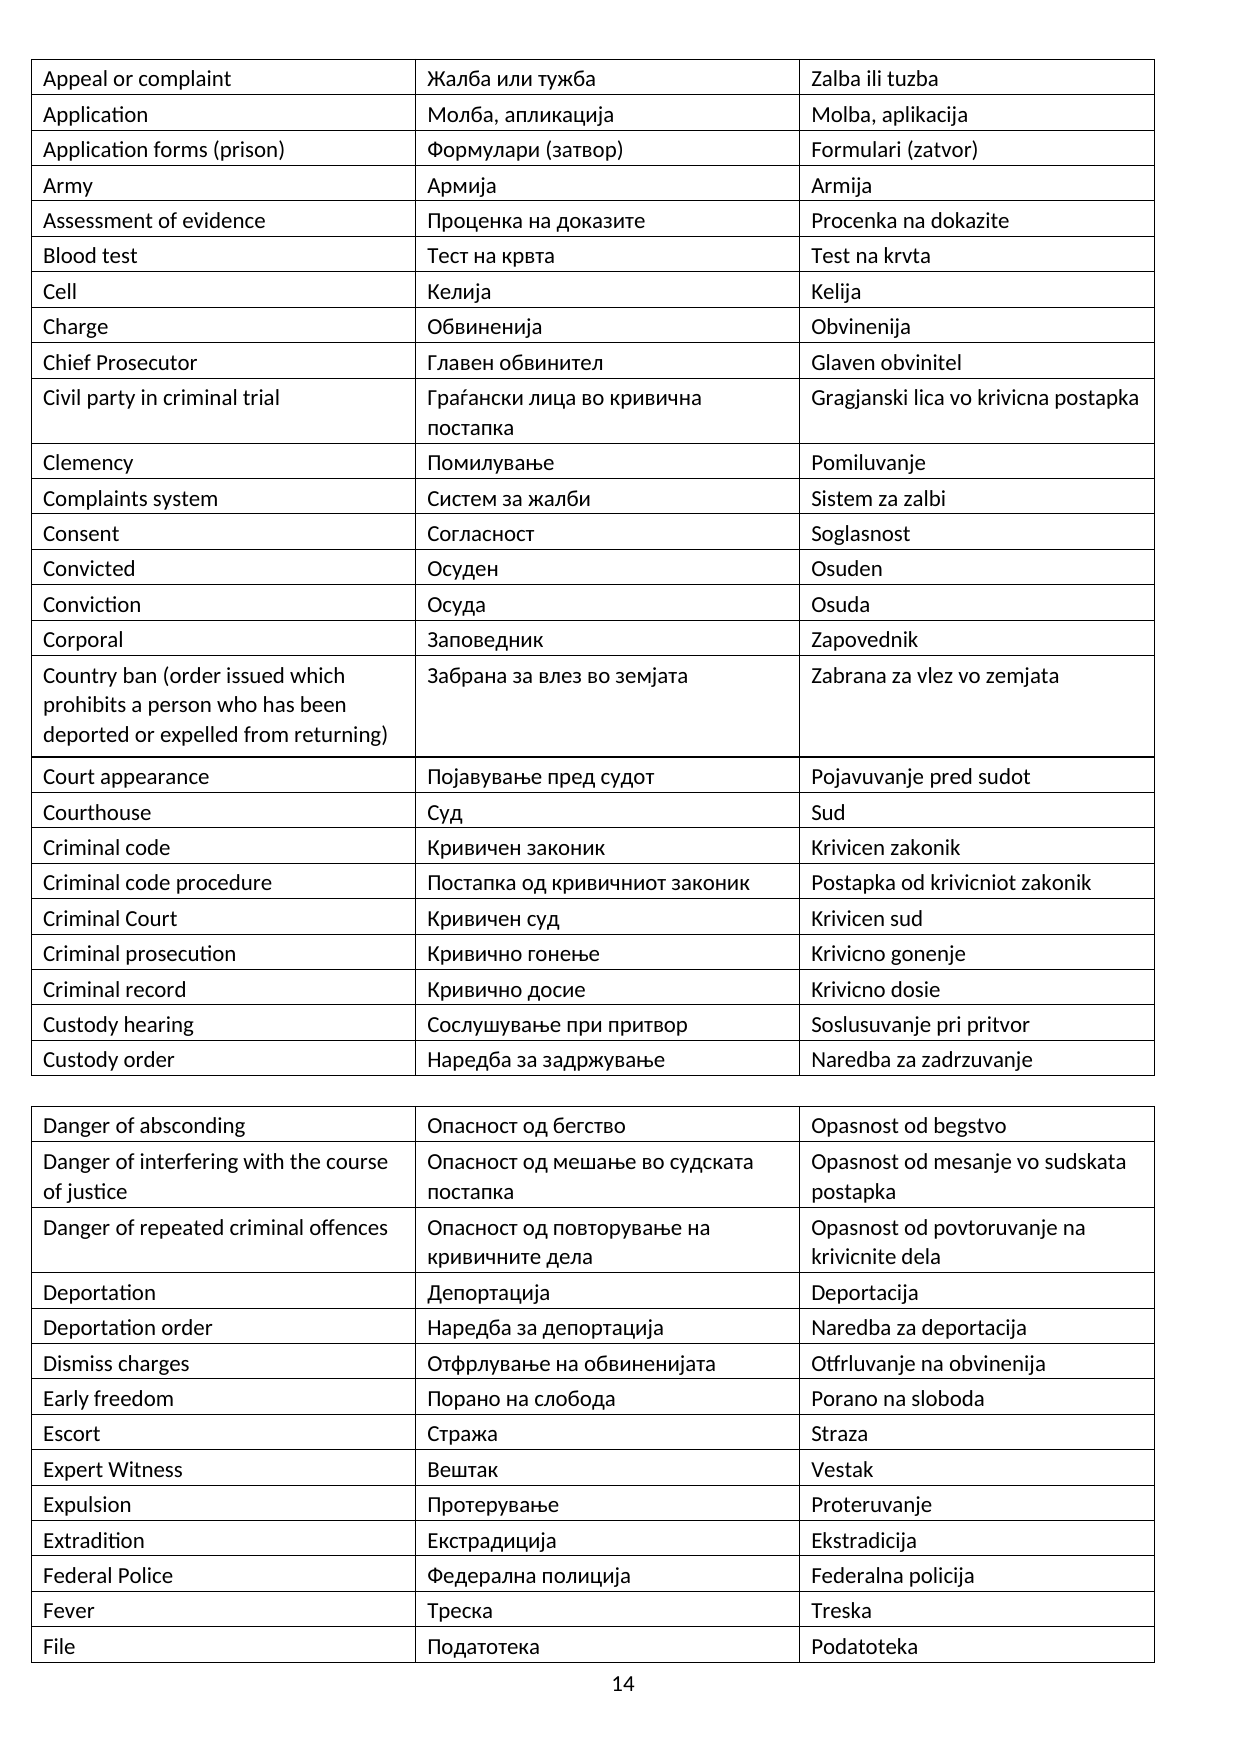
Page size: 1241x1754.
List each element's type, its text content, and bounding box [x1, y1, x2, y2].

table_cell Application forms (prison) [32, 131, 415, 165]
table_cell Sud [800, 793, 1154, 827]
table_cell Krivicen zakonik [800, 828, 1154, 863]
table_cell Obvinenija [800, 308, 1154, 342]
table_cell Criminal prosecution [32, 935, 415, 969]
table_cell Податотека [416, 1627, 799, 1662]
table_cell Отфрлување на обвиненијата [416, 1344, 799, 1378]
table_cell Appeal or complaint [32, 60, 415, 94]
table_cell Граѓански лица во кривична постапка [416, 379, 799, 442]
table_cell Deportation [32, 1273, 415, 1307]
table_cell Krivicen sud [800, 899, 1154, 933]
table_cell Систем за жалби [416, 479, 799, 513]
table_cell Осуден [416, 550, 799, 584]
table_cell Civil party in criminal trial [32, 379, 415, 442]
table_cell Porano na sloboda [800, 1379, 1154, 1414]
table_cell Сослушување при притвор [416, 1005, 799, 1040]
table_cell Proteruvanje [800, 1486, 1154, 1520]
table_cell Corporal [32, 621, 415, 655]
table_header Danger of absconding [32, 1107, 415, 1141]
table_cell Custody order [32, 1041, 415, 1075]
table_cell Treska [800, 1592, 1154, 1626]
table_cell Kelija [800, 272, 1154, 307]
table_cell Опасност од повторување на кривичните дела [416, 1208, 799, 1272]
table_cell Convicted [32, 550, 415, 584]
table_header Opasnost od begstvo [800, 1107, 1154, 1141]
table_cell Суд [416, 793, 799, 827]
table_cell Fever [32, 1592, 415, 1626]
table_cell Federalna policija [800, 1556, 1154, 1591]
table_cell Test na krvta [800, 237, 1154, 271]
table_cell Кривичен законик [416, 828, 799, 863]
table_cell Порано на слобода [416, 1379, 799, 1414]
table_cell Проценка на доказите [416, 201, 799, 236]
table_cell Кривично гонење [416, 935, 799, 969]
table_cell Dismiss charges [32, 1344, 415, 1378]
table_cell Депортација [416, 1273, 799, 1307]
table_cell Krivicno gonenje [800, 935, 1154, 969]
table_cell Келија [416, 272, 799, 307]
table_cell Согласност [416, 514, 799, 549]
table_cell Забрана за влез во земјата [416, 656, 799, 756]
table_cell Danger of repeated criminal offences [32, 1208, 415, 1272]
table_cell Krivicno dosie [800, 970, 1154, 1004]
table_cell Протерување [416, 1486, 799, 1520]
table_cell Osuden [800, 550, 1154, 584]
table_cell Федерална полиција [416, 1556, 799, 1591]
table_cell Кривично досие [416, 970, 799, 1004]
table_cell Expulsion [32, 1486, 415, 1520]
table_cell Opasnost od povtoruvanje na krivicnite dela [800, 1208, 1154, 1272]
table_cell Формулари (затвор) [416, 131, 799, 165]
table_cell Custody hearing [32, 1005, 415, 1040]
table_cell Појавување пред судот [416, 758, 799, 792]
table_cell Opasnost od mesanje vo sudskata postapka [800, 1142, 1154, 1207]
table_cell Екстрадиција [416, 1521, 799, 1555]
table_cell Жалба или тужба [416, 60, 799, 94]
table_cell Court appearance [32, 758, 415, 792]
table_cell Постапка од кривичниот законик [416, 864, 799, 898]
table_cell Тест на крвта [416, 237, 799, 271]
table_cell Наредба за депортација [416, 1309, 799, 1343]
table_cell Кривичен суд [416, 899, 799, 933]
table_cell Country ban (order issued which prohibits a person who has been deported or expelled from returning) [32, 656, 415, 756]
table_cell Straza [800, 1415, 1154, 1449]
table_cell Армија [416, 166, 799, 200]
table_cell Criminal code procedure [32, 864, 415, 898]
table_cell Conviction [32, 585, 415, 619]
table_cell Sistem za zalbi [800, 479, 1154, 513]
table_cell Pomiluvanje [800, 444, 1154, 478]
table_cell Army [32, 166, 415, 200]
table_cell Стража [416, 1415, 799, 1449]
table_cell Vestak [800, 1450, 1154, 1484]
table_cell Consent [32, 514, 415, 549]
table_cell Заповедник [416, 621, 799, 655]
table_cell Federal Police [32, 1556, 415, 1591]
table_cell Podatoteka [800, 1627, 1154, 1662]
table_cell Courthouse [32, 793, 415, 827]
table_cell Osuda [800, 585, 1154, 619]
table_cell Charge [32, 308, 415, 342]
table_cell Zapovednik [800, 621, 1154, 655]
table_cell Extradition [32, 1521, 415, 1555]
table_cell Postapka od krivicniot zakonik [800, 864, 1154, 898]
table_cell Gragjanski lica vo krivicna postapka [800, 379, 1154, 442]
table_cell File [32, 1627, 415, 1662]
table_header Опасност од бегство [416, 1107, 799, 1141]
table_cell Clemency [32, 444, 415, 478]
table_cell Осуда [416, 585, 799, 619]
table_cell Naredba za zadrzuvanje [800, 1041, 1154, 1075]
table_cell Молба, апликација [416, 95, 799, 129]
table_cell Complaints system [32, 479, 415, 513]
table_cell Soslusuvanje pri pritvor [800, 1005, 1154, 1040]
table_cell Обвиненија [416, 308, 799, 342]
table_cell Треска [416, 1592, 799, 1626]
table_cell Deportation order [32, 1309, 415, 1343]
table_cell Blood test [32, 237, 415, 271]
table_cell Criminal code [32, 828, 415, 863]
table_cell Chief Prosecutor [32, 343, 415, 377]
table_cell Procenka na dokazite [800, 201, 1154, 236]
table_cell Formulari (zatvor) [800, 131, 1154, 165]
table_cell Главен обвинител [416, 343, 799, 377]
table_cell Criminal Court [32, 899, 415, 933]
table_cell Expert Witness [32, 1450, 415, 1484]
table_cell Помилување [416, 444, 799, 478]
table_cell Armija [800, 166, 1154, 200]
table_cell Soglasnost [800, 514, 1154, 549]
table_cell Glaven obvinitel [800, 343, 1154, 377]
table_cell Опасност од мешање во судската постапка [416, 1142, 799, 1207]
table_cell Cell [32, 272, 415, 307]
table_cell Deportacija [800, 1273, 1154, 1307]
table_cell Zalba ili tuzba [800, 60, 1154, 94]
table_cell Zabrana za vlez vo zemjata [800, 656, 1154, 756]
table_cell Early freedom [32, 1379, 415, 1414]
table_cell Naredba za deportacija [800, 1309, 1154, 1343]
table_cell Otfrluvanje na obvinenija [800, 1344, 1154, 1378]
table_cell Assessment of evidence [32, 201, 415, 236]
table_cell Application [32, 95, 415, 129]
table_cell Molba, aplikacija [800, 95, 1154, 129]
table_cell Criminal record [32, 970, 415, 1004]
table_cell Danger of interfering with the course of justice [32, 1142, 415, 1207]
table_cell Вештак [416, 1450, 799, 1484]
table_cell Escort [32, 1415, 415, 1449]
table_cell Наредба за задржување [416, 1041, 799, 1075]
table_cell Ekstradicija [800, 1521, 1154, 1555]
table_cell Pojavuvanje pred sudot [800, 758, 1154, 792]
